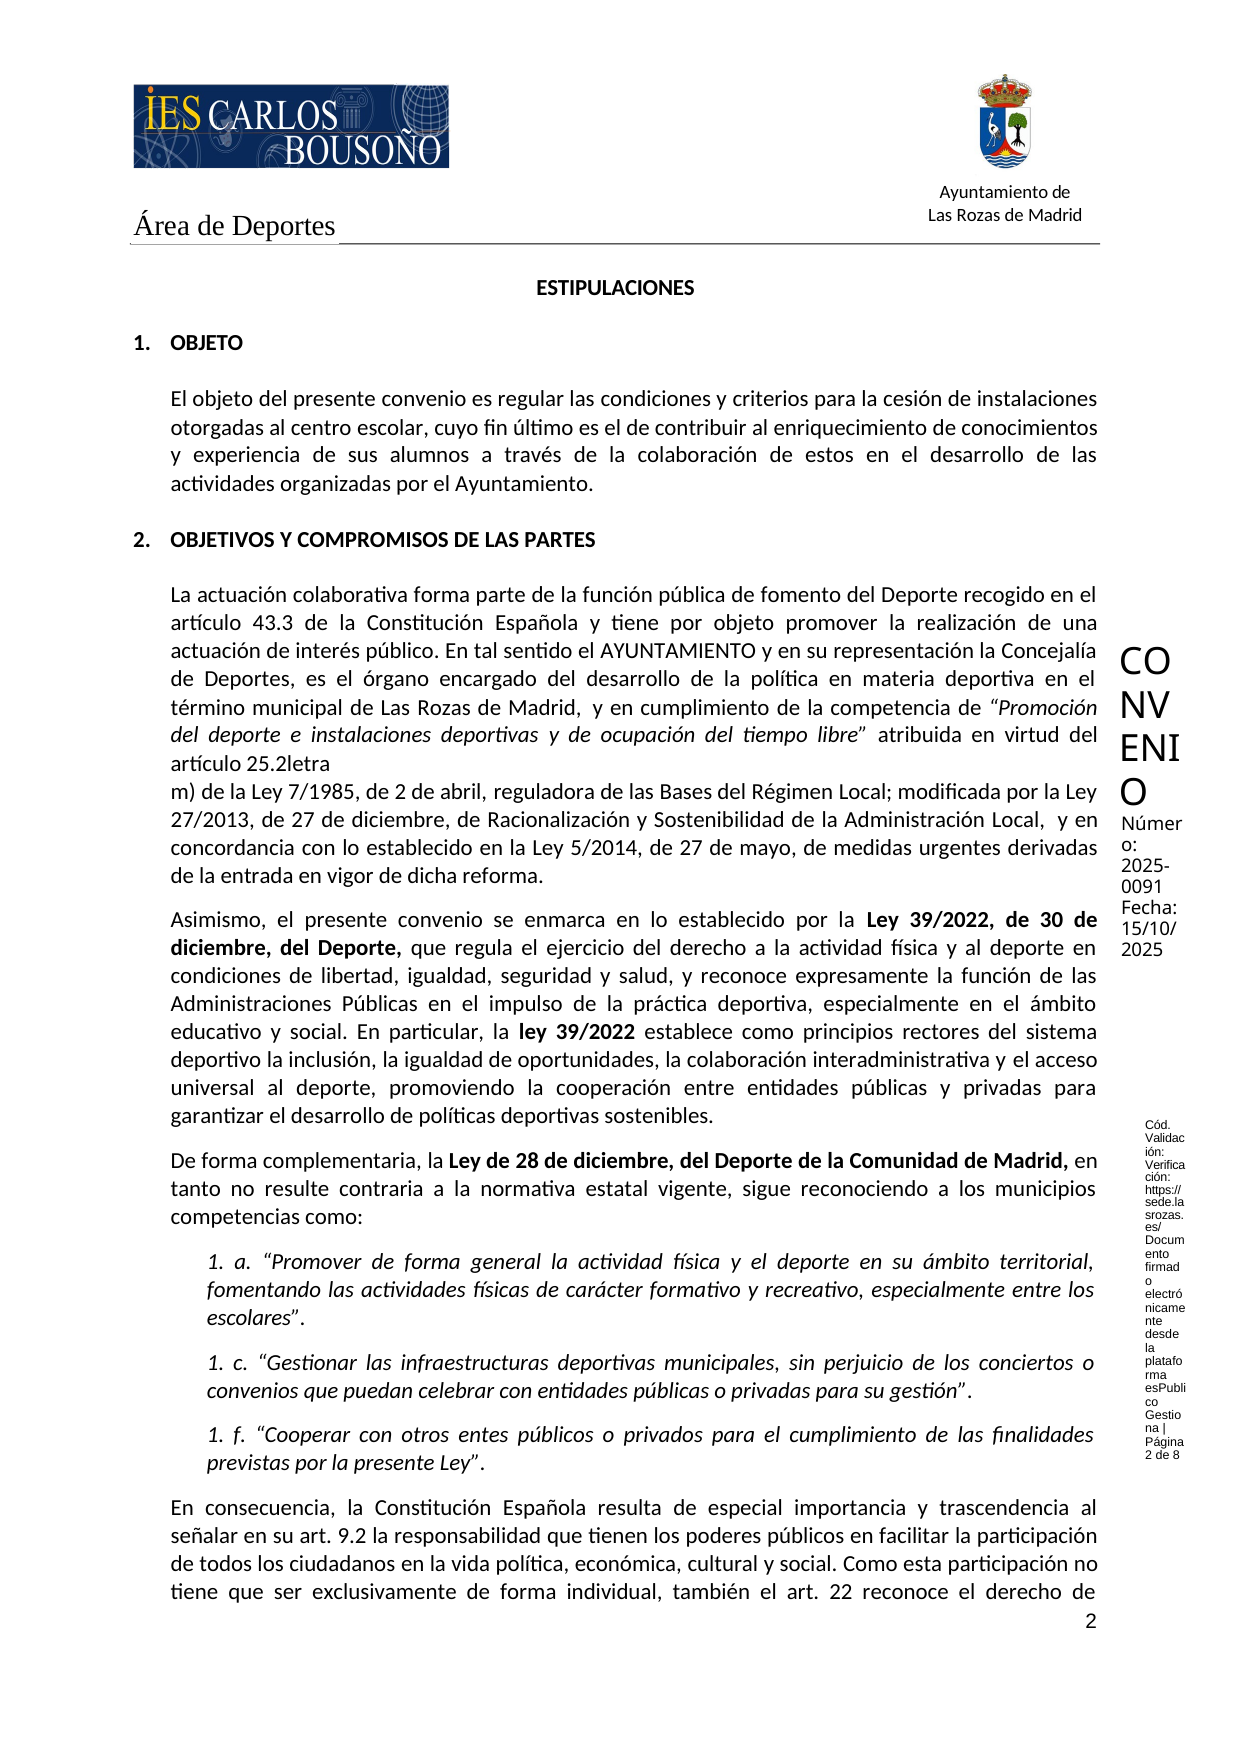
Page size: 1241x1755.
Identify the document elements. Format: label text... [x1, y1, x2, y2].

text El objeto del presente convenio es regular las condiciones y criterios para la cesión de instalaciones otorgadas al centro escolar, cuyo fin último es el de contribuir al enriquecimiento de conocimientos y experiencia de sus alumnos a través de la colaboración de estos en el desarrollo de las actividades organizadas por el Ayuntamiento. [170, 384, 1098, 497]
text 1. c. “Gestionar las infraestructuras deportivas municipales, sin perjuicio de los conciertos o convenios que puedan celebrar con entidades públicas o privadas para su gestión”. [207, 1348, 1098, 1404]
text Cód. Validación: [1145, 1119, 1186, 1159]
text m) de la Ley 7/1985, de 2 de abril, reguladora de las Bases del Régimen Local; modificada por la Ley 27/2013, de 27 de diciembre, de Racionalización y Sostenibilidad de la Administración Local, y en concordancia con lo establecido en la Ley 5/2014, de 27 de mayo, de medidas urgentes derivadas de la entrada en vigor de dicha reforma. [170, 777, 1098, 889]
list OBJETO [133, 328, 1182, 357]
text Verificación: https://sede.lasrozas.es/ [1145, 1159, 1186, 1234]
text De forma complementaria, la Ley de 28 de diciembre, del Deporte de la Comunidad de Madrid, en tanto no resulte contraria a la normativa estatal vigente, sigue reconociendo a los municipios competencias como: [170, 1146, 1098, 1230]
text [1117, 637, 1185, 985]
text Asimismo, el presente convenio se enmarca en lo establecido por la Ley 39/2022, de 30 de diciembre, del Deporte, que regula el ejercicio del derecho a la actividad física y al deporte en condiciones de libertad, igualdad, seguridad y salud, y reconoce expresamente la función de las Administraciones Públicas en el impulso de la práctica deportiva, especialmente en el ámbito educativo y social. En particular, la ley 39/2022 establece como principios rectores del sistema deportivo la inclusión, la igualdad de oportunidades, la colaboración interadministrativa y el acceso universal al deporte, promoviendo la cooperación entre entidades públicas y privadas para garantizar el desarrollo de políticas deportivas sostenibles. [170, 905, 1098, 1129]
subtitle ESTIPULACIONES [118, 273, 1112, 301]
text En consecuencia, la Constitución Española resulta de especial importancia y trascendencia al señalar en su art. 9.2 la responsabilidad que tienen los poderes públicos en facilitar la participación de todos los ciudadanos en la vida política, económica, cultural y social. Como esta participación no tiene que ser exclusivamente de forma individual, también el art. 22 reconoce el derecho de [170, 1493, 1098, 1605]
text 1. a. “Promover de forma general la actividad física y el deporte en su ámbito territorial, fomentando las actividades físicas de carácter formativo y recreativo, especialmente entre los escolares”. [207, 1247, 1098, 1331]
text La actuación colaborativa forma parte de la función pública de fomento del Deporte recogido en el artículo 43.3 de la Constitución Española y tiene por objeto promover la realización de una actuación de interés público. En tal sentido el AYUNTAMIENTO y en su representación la Concejalía de Deportes, es el órgano encargado del desarrollo de la política en materia deportiva en el término municipal de Las Rozas de Madrid, y en cumplimiento de la competencia de “Promoción del deporte e instalaciones deportivas y de ocupación del tiempo libre” atribuida en virtud del artículo 25.2letra [170, 581, 1098, 777]
text [1143, 1117, 1186, 1641]
text Documento firmado electrónicamente desde la plataforma esPublico Gestiona | Página 2 de 8 [1145, 1234, 1186, 1462]
text 1. f. “Cooperar con otros entes públicos o privados para el cumplimiento de las finalidades previstas por la presente Ley”. [207, 1420, 1098, 1476]
text Número: 2025-0091 Fecha: 15/10/2025 [1121, 814, 1185, 960]
list OBJETIVOS Y COMPROMISOS DE LAS PARTES [133, 525, 1182, 553]
text CONVENIO [1119, 640, 1185, 814]
